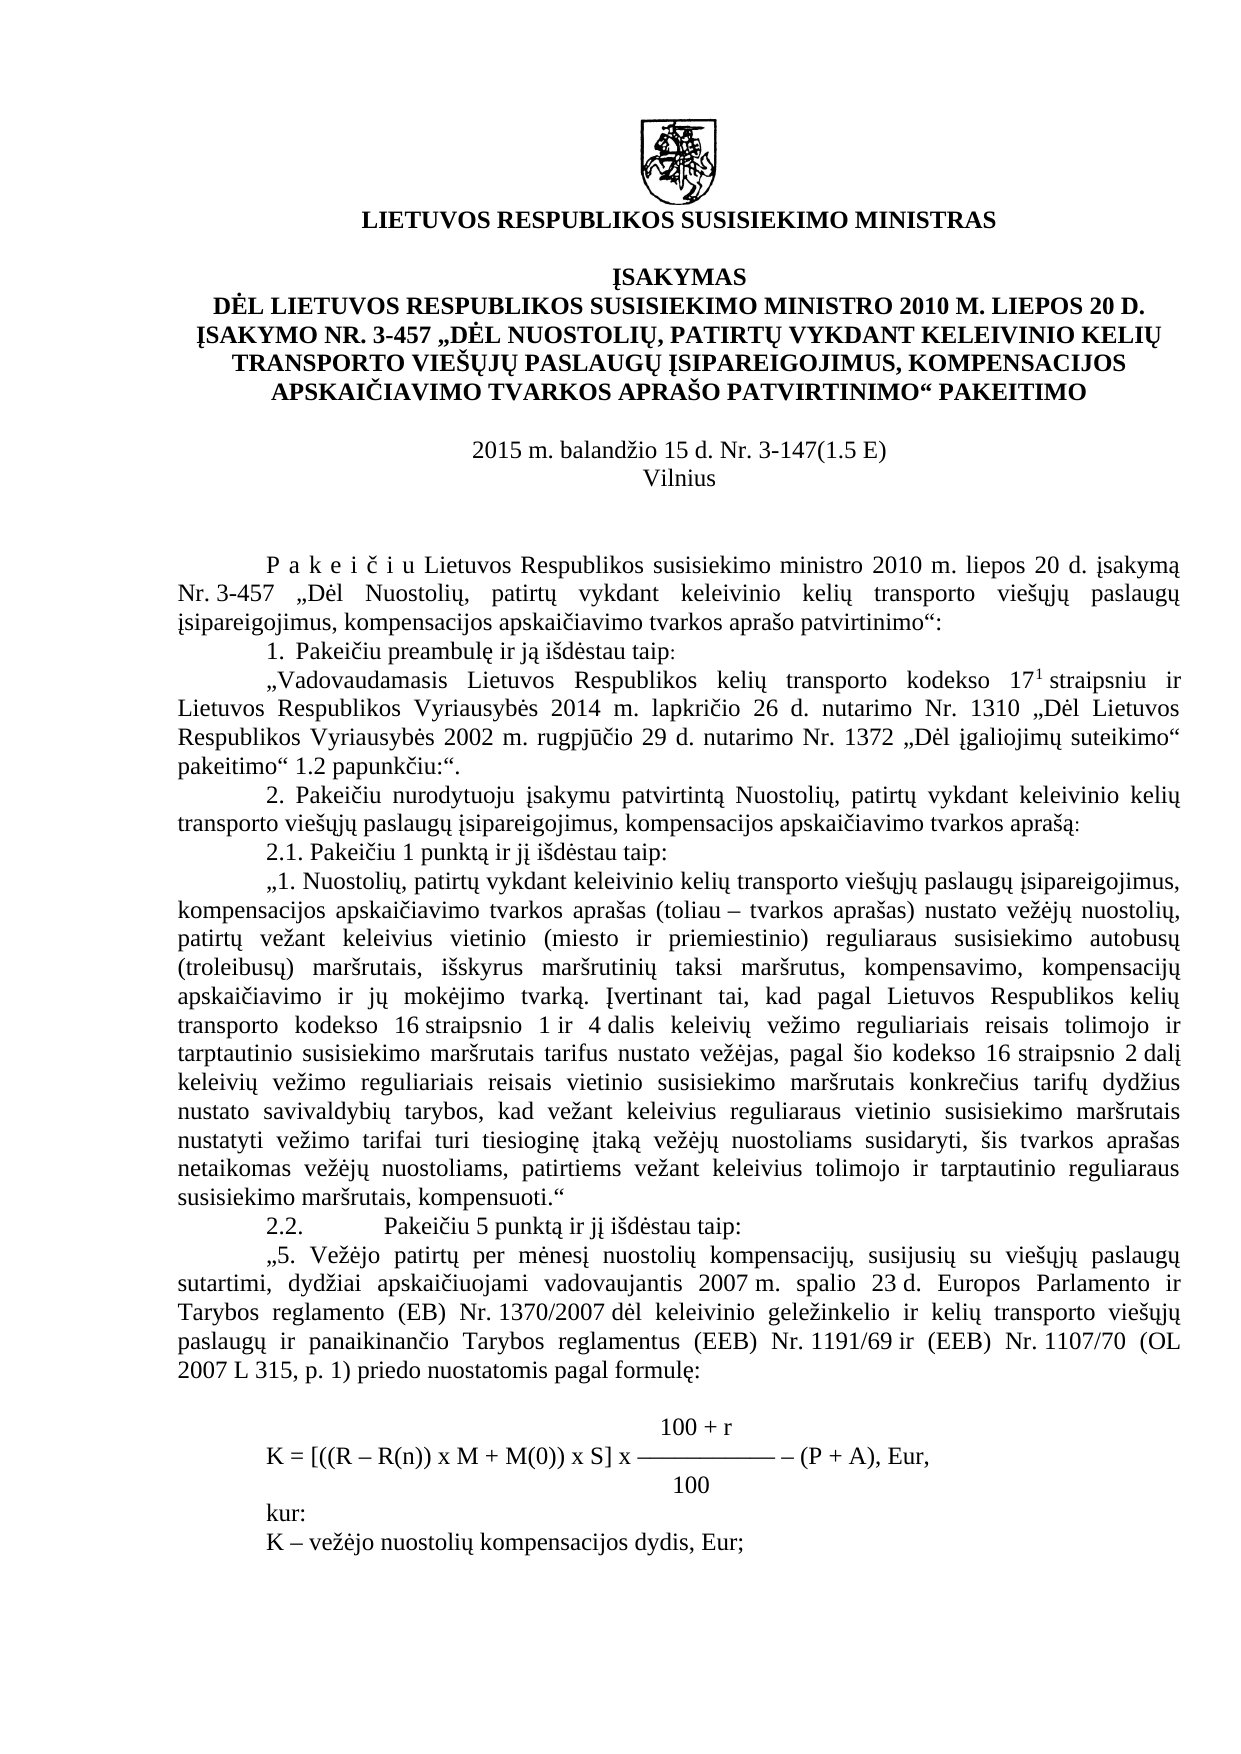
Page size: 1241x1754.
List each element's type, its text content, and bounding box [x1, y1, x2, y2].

text 1. Pakeičiu preambulę ir ją išdėstau taip: [177, 636, 1181, 665]
text P a k e i č i u Lietuvos Respublikos susisiekimo ministro 2010 m. liepos 20 d. įsakymą Nr. 3-457 „Dėl Nuostolių, patirtų vykdant keleivinio kelių transporto viešųjų paslaugų įsipareigojimus, kompensacijos apskaičiavimo tvarkos aprašo patvirtinimo“: [177, 550, 1181, 636]
text „5. Vežėjo patirtų per mėnesį nuostolių kompensacijų, susijusių su viešųjų paslaugų sutartimi, dydžiai apskaičiuojami vadovaujantis 2007 m. spalio 23 d. Europos Parlamento ir Tarybos reglamento (EB) Nr. 1370/2007 dėl keleivinio geležinkelio ir kelių transporto viešųjų paslaugų ir panaikinančio Tarybos reglamentus (EEB) Nr. 1191/69 ir (EEB) Nr. 1107/70 (OL 2007 L 315, p. 1) priedo nuostatomis pagal formulę: [177, 1240, 1181, 1383]
text 2015 m. balandžio 15 d. Nr. 3-147(1.5 E) [177, 435, 1181, 463]
text 2.2. Pakeičiu 5 punktą ir jį išdėstau taip: [266, 1211, 1181, 1240]
text ĮSAKYMAS [177, 262, 1181, 291]
text 2. Pakeičiu nurodytuoju įsakymu patvirtintą Nuostolių, patirtų vykdant keleivinio kelių transporto viešųjų paslaugų įsipareigojimus, kompensacijos apskaičiavimo tvarkos aprašą: [177, 780, 1181, 837]
text DĖL LIETUVOS RESPUBLIKOS SUSISIEKIMO MINISTRO 2010 M. LIEPOS 20 D. ĮSAKYMO NR. 3-457 „DĖL NUOSTOLIŲ, PATIRTŲ VYKDANT KELEIVINIO KELIŲ TRANSPORTO VIEŠŲJŲ PASLAUGŲ ĮSIPAREIGOJIMUS, KOMPENSACIJOS APSKAIČIAVIMO TVARKOS APRAŠO PATVIRTINIMO“ PAKEITIMO [177, 291, 1181, 406]
text K = [((R – R(n)) x M + M(0)) x S] x ––––––––––– – (P + A), Eur, [177, 1441, 1181, 1470]
text Vilnius [177, 463, 1181, 492]
text 100 + r [177, 1412, 1181, 1441]
text „1. Nuostolių, patirtų vykdant keleivinio kelių transporto viešųjų paslaugų įsipareigojimus, kompensacijos apskaičiavimo tvarkos aprašas (toliau – tvarkos aprašas) nustato vežėjų nuostolių, patirtų vežant keleivius vietinio (miesto ir priemiestinio) reguliaraus susisiekimo autobusų (troleibusų) maršrutais, išskyrus maršrutinių taksi maršrutus, kompensavimo, kompensacijų apskaičiavimo ir jų mokėjimo tvarką. Įvertinant tai, kad pagal Lietuvos Respublikos kelių transporto kodekso 16 straipsnio 1 ir 4 dalis keleivių vežimo reguliariais reisais tolimojo ir tarptautinio susisiekimo maršrutais tarifus nustato vežėjas, pagal šio kodekso 16 straipsnio 2 dalį keleivių vežimo reguliariais reisais vietinio susisiekimo maršrutais konkrečius tarifų dydžius nustato savivaldybių tarybos, kad vežant keleivius reguliaraus vietinio susisiekimo maršrutais nustatyti vežimo tarifai turi tiesioginę įtaką vežėjų nuostoliams susidaryti, šis tvarkos aprašas netaikomas vežėjų nuostoliams, patirtiems vežant keleivius tolimojo ir tarptautinio reguliaraus susisiekimo maršrutais, kompensuoti.“ [177, 866, 1181, 1211]
text LIETUVOS RESPUBLIKOS SUSISIEKIMO MINISTRAS [177, 205, 1181, 233]
text 2.1. Pakeičiu 1 punktą ir jį išdėstau taip: [266, 837, 1181, 866]
text kur: [177, 1498, 1181, 1527]
text „Vadovaudamasis Lietuvos Respublikos kelių transporto kodekso 171 straipsniu ir Lietuvos Respublikos Vyriausybės 2014 m. lapkričio 26 d. nutarimo Nr. 1310 „Dėl Lietuvos Respublikos Vyriausybės 2002 m. rugpjūčio 29 d. nutarimo Nr. 1372 „Dėl įgaliojimų suteikimo“ pakeitimo“ 1.2 papunkčiu:“. [177, 665, 1181, 780]
text 100 [177, 1470, 1181, 1498]
text K – vežėjo nuostolių kompensacijos dydis, Eur; [177, 1527, 1181, 1556]
